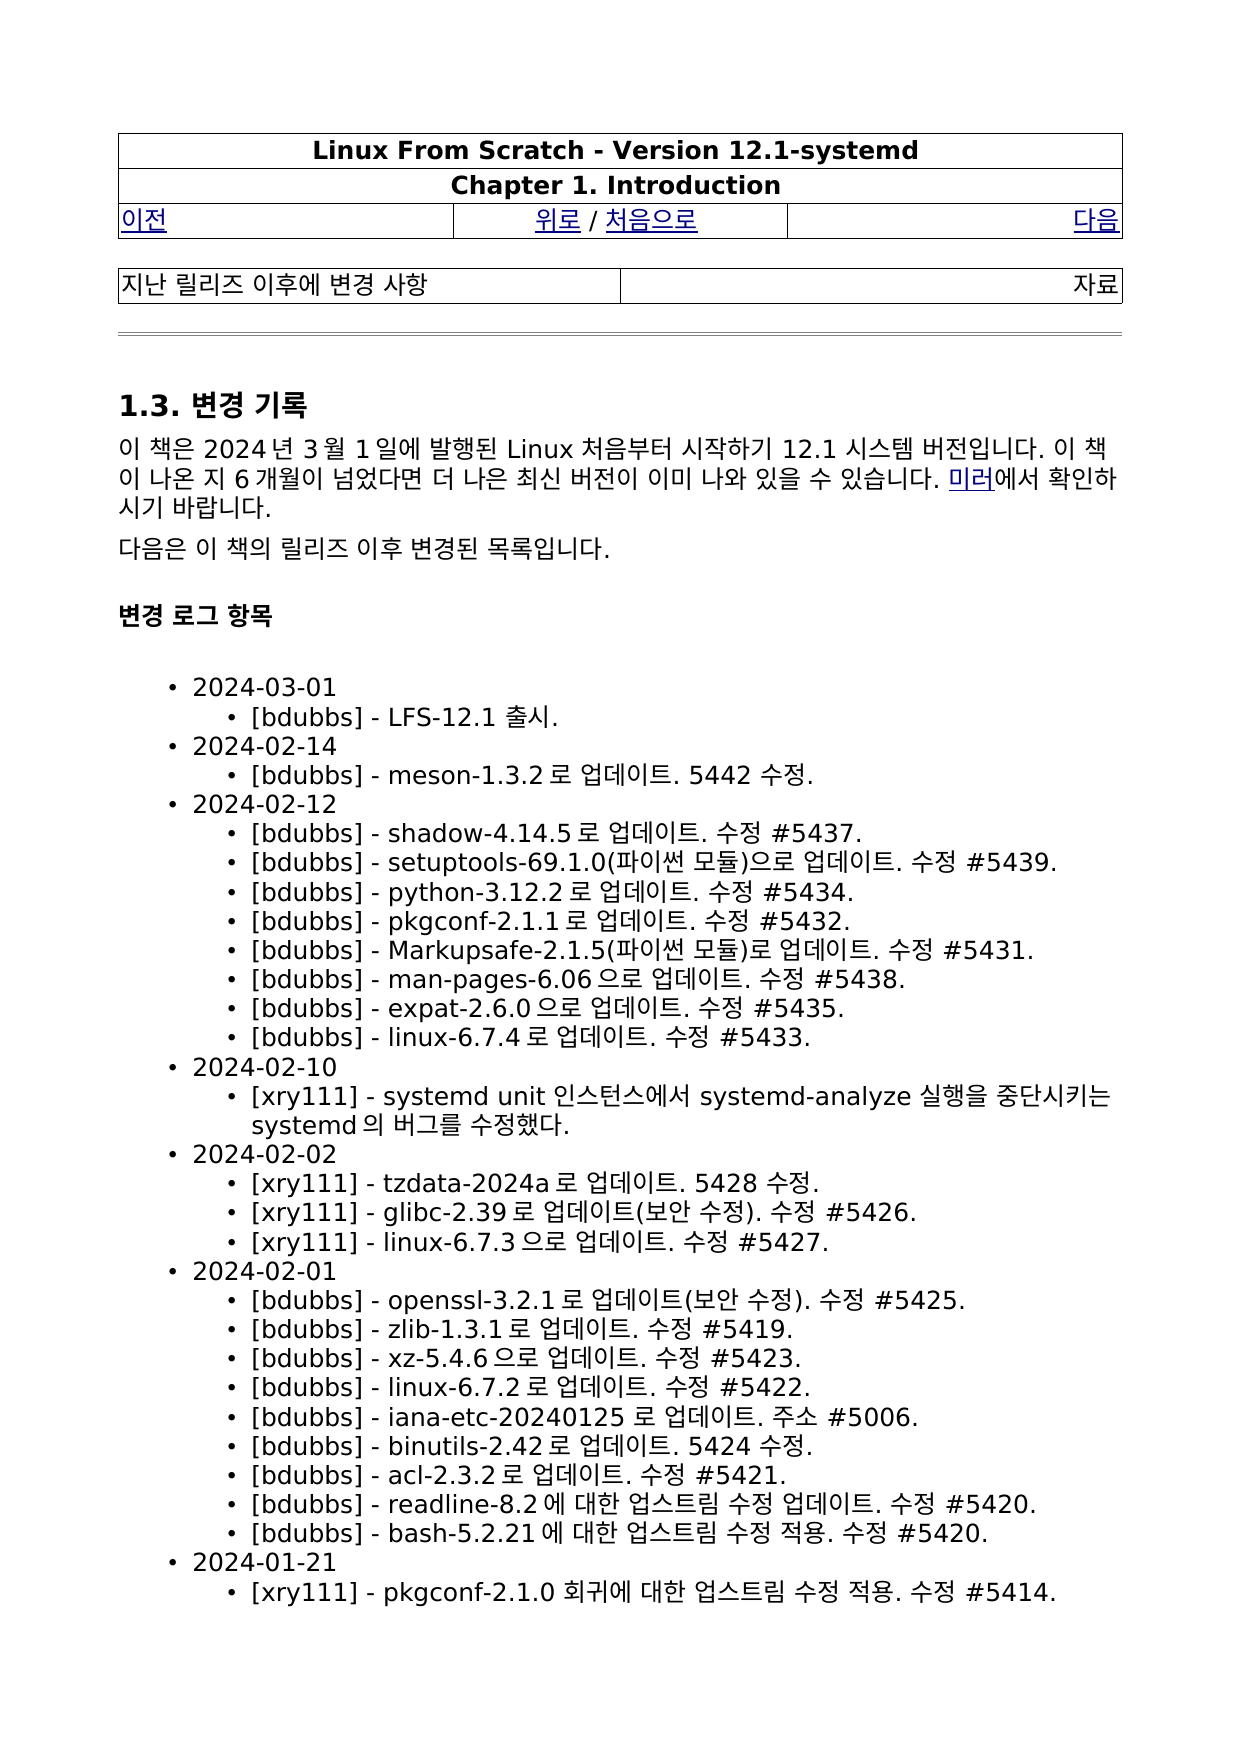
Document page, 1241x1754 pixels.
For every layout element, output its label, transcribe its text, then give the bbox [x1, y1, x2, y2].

list [bdubbs] - openssl-3.2.1로 업데이트(보안 수정). 수정 #5425. [236, 1286, 1122, 1315]
list [bdubbs] - linux-6.7.4로 업데이트. 수정 #5433. [236, 1023, 1122, 1053]
table_header 자료 [621, 269, 1122, 303]
table_cell 다음 [788, 204, 1122, 238]
list 2024-02-14 [177, 732, 1122, 761]
list 2024-02-01 [177, 1257, 1122, 1286]
table_cell 이전 [119, 204, 453, 238]
list [bdubbs] - meson-1.3.2로 업데이트. 5442 수정. [236, 761, 1122, 790]
list 2024-01-21 [177, 1548, 1122, 1578]
list [bdubbs] - python-3.12.2로 업데이트. 수정 #5434. [236, 878, 1122, 907]
table_header 지난 릴리즈 이후에 변경 사항 [119, 269, 620, 303]
subtitle 변경 로그 항목 [118, 602, 1122, 632]
list [bdubbs] - LFS-12.1 출시. [236, 703, 1122, 732]
list [bdubbs] - shadow-4.14.5로 업데이트. 수정 #5437. [236, 819, 1122, 848]
list 2024-02-02 [177, 1140, 1122, 1169]
list [bdubbs] - man-pages-6.06으로 업데이트. 수정 #5438. [236, 965, 1122, 994]
list [bdubbs] - binutils-2.42로 업데이트. 5424 수정. [236, 1432, 1122, 1461]
table_cell Chapter 1. Introduction [119, 169, 1122, 203]
list [bdubbs] - Markupsafe-2.1.5(파이썬 모듈)로 업데이트. 수정 #5431. [236, 936, 1122, 965]
list 2024-02-10 [177, 1053, 1122, 1082]
list [xry111] - tzdata-2024a로 업데이트. 5428 수정. [236, 1169, 1122, 1198]
list [bdubbs] - iana-etc-20240125 로 업데이트. 주소 #5006. [236, 1403, 1122, 1432]
list [xry111] - systemd unit 인스턴스에서 systemd-analyze 실행을 중단시키는 systemd의 버그를 수정했다. [236, 1082, 1122, 1140]
table_cell 위로 / 처음으로 [454, 204, 787, 238]
list [bdubbs] - acl-2.3.2로 업데이트. 수정 #5421. [236, 1461, 1122, 1490]
list [bdubbs] - bash-5.2.21에 대한 업스트림 수정 적용. 수정 #5420. [236, 1519, 1122, 1548]
list [bdubbs] - pkgconf-2.1.1로 업데이트. 수정 #5432. [236, 907, 1122, 936]
list [bdubbs] - setuptools-69.1.0(파이썬 모듈)으로 업데이트. 수정 #5439. [236, 848, 1122, 878]
list 2024-03-01 [177, 673, 1122, 703]
list [bdubbs] - xz-5.4.6으로 업데이트. 수정 #5423. [236, 1344, 1122, 1373]
list [bdubbs] - zlib-1.3.1로 업데이트. 수정 #5419. [236, 1315, 1122, 1344]
subtitle 1.3. 변경 기록 [118, 389, 1122, 423]
list [bdubbs] - linux-6.7.2로 업데이트. 수정 #5422. [236, 1373, 1122, 1403]
text 다음은 이 책의 릴리즈 이후 변경된 목록입니다. [118, 536, 1122, 565]
list [bdubbs] - expat-2.6.0으로 업데이트. 수정 #5435. [236, 994, 1122, 1023]
list [xry111] - pkgconf-2.1.0 회귀에 대한 업스트림 수정 적용. 수정 #5414. [236, 1578, 1122, 1607]
list 2024-02-12 [177, 790, 1122, 819]
table_header Linux From Scratch - Version 12.1-systemd [119, 134, 1122, 168]
list [xry111] - linux-6.7.3으로 업데이트. 수정 #5427. [236, 1228, 1122, 1257]
list [bdubbs] - readline-8.2에 대한 업스트림 수정 업데이트. 수정 #5420. [236, 1490, 1122, 1519]
text 이 책은 2024년 3월 1일에 발행된 Linux 처음부터 시작하기 12.1 시스템 버전입니다. 이 책이 나온 지 6개월이 넘었다면 더 나은 최신 버전이 이미 나와 있을 수 있습니다. 미러에서 확인하시기 바랍니다. [118, 436, 1122, 523]
list [xry111] - glibc-2.39로 업데이트(보안 수정). 수정 #5426. [236, 1198, 1122, 1228]
